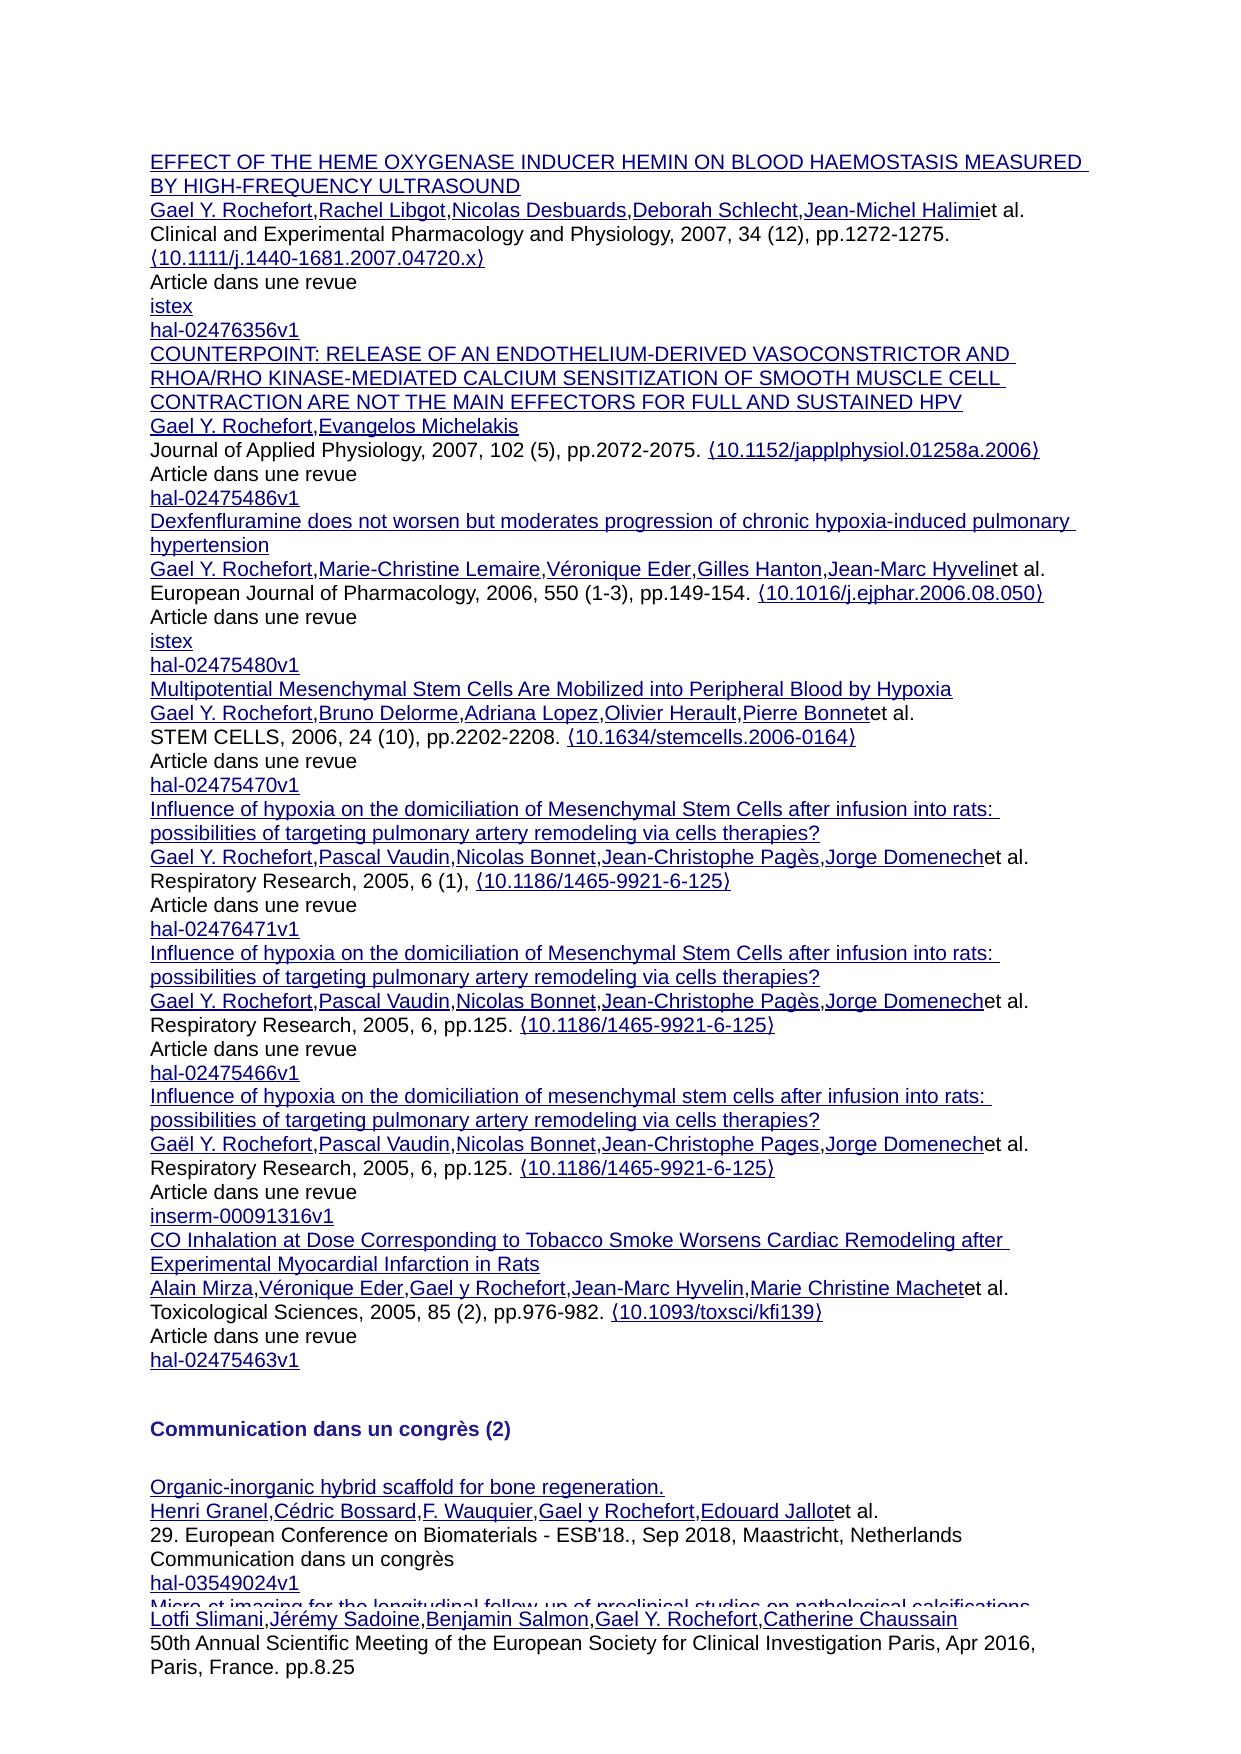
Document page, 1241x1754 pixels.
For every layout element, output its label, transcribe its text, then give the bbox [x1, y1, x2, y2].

table_cell Multipotential Mesenchymal Stem Cells Are Mobilized into Peripheral Blood by Hypoxia Gael Y. Rochefort,Bruno Delorme,Adriana Lopez,Olivier Herault,Pierre Bonnetet al. STEM CELLS, 2006, 24 (10), pp.2202-2208. ⟨10.1634/stemcells.2006-0164⟩ Article dans une revue hal-02475470v1 [150, 677, 1090, 797]
table_cell Influence of hypoxia on the domiciliation of mesenchymal stem cells after infusion into rats: possibilities of targeting pulmonary artery remodeling via cells therapies? Gaël Y. Rochefort,Pascal Vaudin,Nicolas Bonnet,Jean-Christophe Pages,Jorge Domenechet al. Respiratory Research, 2005, 6, pp.125. ⟨10.1186/1465-9921-6-125⟩ Article dans une revue inserm-00091316v1 [150, 1084, 1090, 1228]
table_cell Influence of hypoxia on the domiciliation of Mesenchymal Stem Cells after infusion into rats: possibilities of targeting pulmonary artery remodeling via cells therapies? Gael Y. Rochefort,Pascal Vaudin,Nicolas Bonnet,Jean-Christophe Pagès,Jorge Domenechet al. Respiratory Research, 2005, 6, pp.125. ⟨10.1186/1465-9921-6-125⟩ Article dans une revue hal-02475466v1 [150, 941, 1090, 1084]
table_cell CO Inhalation at Dose Corresponding to Tobacco Smoke Worsens Cardiac Remodeling after Experimental Myocardial Infarction in Rats Alain Mirza,Véronique Eder,Gael y Rochefort,Jean-Marc Hyvelin,Marie Christine Machetet al. Toxicological Sciences, 2005, 85 (2), pp.976-982. ⟨10.1093/toxsci/kfi139⟩ Article dans une revue hal-02475463v1 [150, 1228, 1090, 1372]
table_header Organic-inorganic hybrid scaffold for bone regeneration. Henri Granel,Cédric Bossard,F. Wauquier,Gael y Rochefort,Edouard Jallotet al. 29. European Conference on Biomaterials - ESB'18., Sep 2018, Maastricht, Netherlands Communication dans un congrès hal-03549024v1 [150, 1475, 1090, 1595]
table_cell COUNTERPOINT: RELEASE OF AN ENDOTHELIUM-DERIVED VASOCONSTRICTOR AND RHOA/RHO KINASE-MEDIATED CALCIUM SENSITIZATION OF SMOOTH MUSCLE CELL CONTRACTION ARE NOT THE MAIN EFFECTORS FOR FULL AND SUSTAINED HPV Gael Y. Rochefort,Evangelos Michelakis Journal of Applied Physiology, 2007, 102 (5), pp.2072-2075. ⟨10.1152/japplphysiol.01258a.2006⟩ Article dans une revue hal-02475486v1 [150, 342, 1090, 509]
table_cell Micro-ct imaging for the longitudinal follow-up of preclinical studies on pathological calcifications Lotfi Slimani,Jérémy Sadoine,Benjamin Salmon,Gael Y. Rochefort,Catherine Chaussain 50th Annual Scientific Meeting of the European Society for Clinical Investigation Paris, Apr 2016, Paris, France. pp.8.25 [150, 1595, 1090, 1679]
subtitle Communication dans un congrès (2) [150, 1417, 1090, 1441]
table_cell Dexfenfluramine does not worsen but moderates progression of chronic hypoxia-induced pulmonary hypertension Gael Y. Rochefort,Marie-Christine Lemaire,Véronique Eder,Gilles Hanton,Jean-Marc Hyvelinet al. European Journal of Pharmacology, 2006, 550 (1-3), pp.149-154. ⟨10.1016/j.ejphar.2006.08.050⟩ Article dans une revue istex hal-02475480v1 [150, 509, 1090, 677]
table_cell Influence of hypoxia on the domiciliation of Mesenchymal Stem Cells after infusion into rats: possibilities of targeting pulmonary artery remodeling via cells therapies? Gael Y. Rochefort,Pascal Vaudin,Nicolas Bonnet,Jean-Christophe Pagès,Jorge Domenechet al. Respiratory Research, 2005, 6 (1), ⟨10.1186/1465-9921-6-125⟩ Article dans une revue hal-02476471v1 [150, 797, 1090, 941]
table_cell EFFECT OF THE HEME OXYGENASE INDUCER HEMIN ON BLOOD HAEMOSTASIS MEASURED BY HIGH-FREQUENCY ULTRASOUND Gael Y. Rochefort,Rachel Libgot,Nicolas Desbuards,Deborah Schlecht,Jean-Michel Halimiet al. Clinical and Experimental Pharmacology and Physiology, 2007, 34 (12), pp.1272-1275. ⟨10.1111/j.1440-1681.2007.04720.x⟩ Article dans une revue istex hal-02476356v1 [150, 150, 1090, 342]
